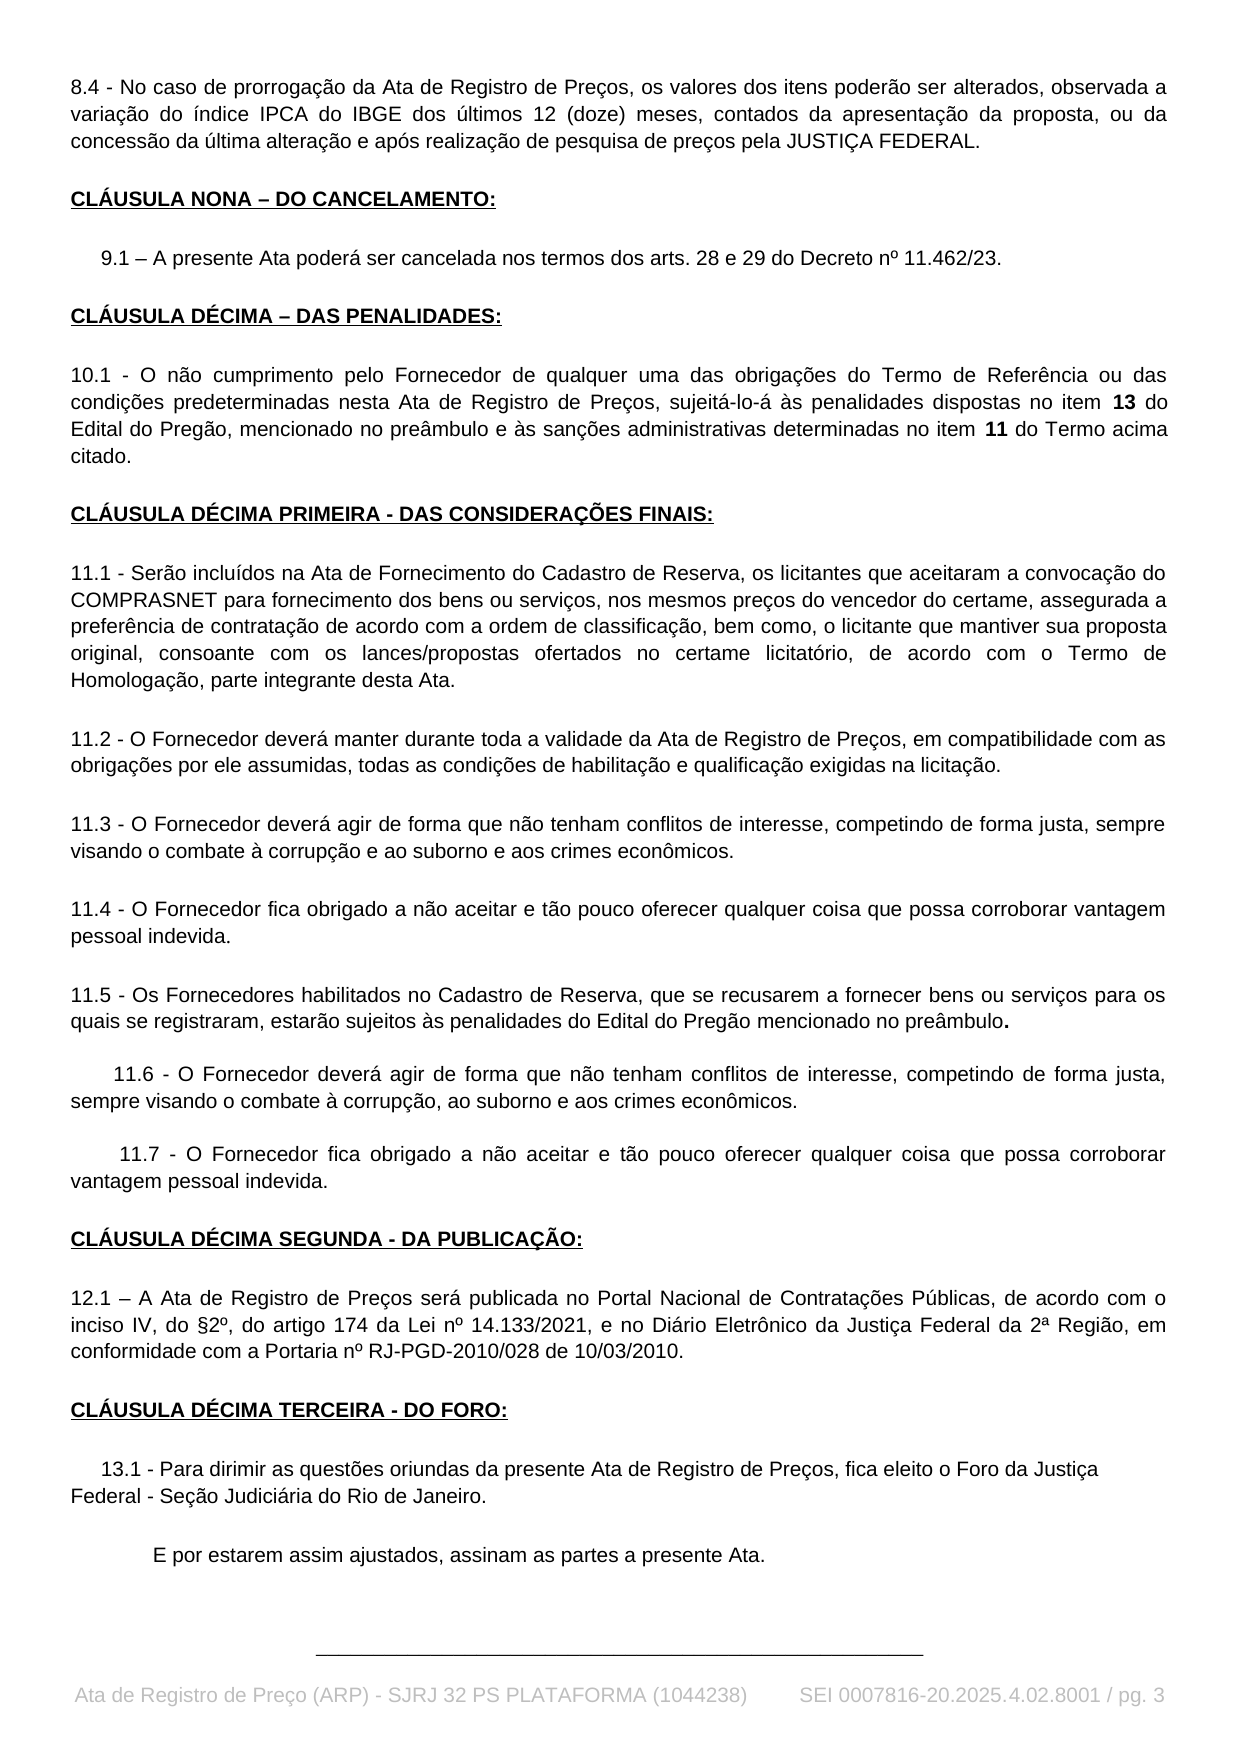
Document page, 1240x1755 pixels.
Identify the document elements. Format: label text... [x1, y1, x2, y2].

text CLÁUSULA DÉCIMA TERCEIRA - DO FORO: [70, 1398, 1172, 1422]
text 11.6 - O Fornecedor deverá agir de forma que não tenham conflitos de interesse, competindo de forma justa, sempre visando o combate à corrupção, ao suborno e aos crimes econômicos. [70, 1062, 1168, 1113]
text _____________________________________________________ [72, 1632, 1167, 1658]
text 9.1 – A presente Ata poderá ser cancelada nos termos dos arts. 28 e 29 do Decreto nº 11.462/23. [101, 246, 1168, 270]
text 8.4 - No caso de prorrogação da Ata de Registro de Preços, os valores dos itens poderão ser alterados, observada a variação do índice IPCA do IBGE dos últimos 12 (doze) meses, contados da apresentação da proposta, ou da concessão da última alteração e após realização de pesquisa de preços pela JUSTIÇA FEDERAL. [70, 75, 1168, 152]
text 11.3 - O Fornecedor deverá agir de forma que não tenham conflitos de interesse, competindo de forma justa, sempre visando o combate à corrupção e ao suborno e aos crimes econômicos. [70, 812, 1168, 862]
text 12.1 – A Ata de Registro de Preços será publicada no Portal Nacional de Contratações Públicas, de acordo com o inciso IV, do §2º, do artigo 174 da Lei nº 14.133/2021, e no Diário Eletrônico da Justiça Federal da 2ª Região, em conformidade com a Portaria nº RJ-PGD-2010/028 de 10/03/2010. [70, 1286, 1168, 1363]
text E por estarem assim ajustados, assinam as partes a presente Ata. [101, 1543, 1168, 1567]
text 13.1 - Para dirimir as questões oriundas da presente Ata de Registro de Preços, fica eleito o Foro da Justiça [101, 1457, 1168, 1481]
text CLÁUSULA DÉCIMA PRIMEIRA - DAS CONSIDERAÇÕES FINAIS: [70, 502, 1172, 526]
text CLÁUSULA NONA – DO CANCELAMENTO: [70, 187, 1172, 211]
text 11.2 - O Fornecedor deverá manter durante toda a validade da Ata de Registro de Preços, em compatibilidade com as obrigações por ele assumidas, todas as condições de habilitação e qualificação exigidas na licitação. [70, 726, 1168, 777]
text Federal - Seção Judiciária do Rio de Janeiro. [70, 1484, 1168, 1508]
text 11.4 - O Fornecedor fica obrigado a não aceitar e tão pouco oferecer qualquer coisa que possa corroborar vantagem pessoal indevida. [70, 897, 1168, 948]
text 11.7 - O Fornecedor fica obrigado a não aceitar e tão pouco oferecer qualquer coisa que possa corroborar vantagem pessoal indevida. [70, 1142, 1168, 1192]
text 10.1 - O não cumprimento pelo Fornecedor de qualquer uma das obrigações do Termo de Referência ou das condições predeterminadas nesta Ata de Registro de Preços, sujeitá-lo-á às penalidades dispostas no item 13 do Edital do Pregão, mencionado no preâmbulo e às sanções administrativas determinadas no item 11 do Termo acima citado. [70, 363, 1168, 467]
text CLÁUSULA DÉCIMA SEGUNDA - DA PUBLICAÇÃO: [70, 1227, 1172, 1251]
text CLÁUSULA DÉCIMA – DAS PENALIDADES: [70, 304, 1172, 328]
text 11.5 - Os Fornecedores habilitados no Cadastro de Reserva, que se recusarem a fornecer bens ou serviços para os quais se registraram, estarão sujeitos às penalidades do Edital do Pregão mencionado no preâmbulo. [70, 982, 1168, 1033]
text 11.1 - Serão incluídos na Ata de Fornecimento do Cadastro de Reserva, os licitantes que aceitaram a convocação do COMPRASNET para fornecimento dos bens ou serviços, nos mesmos preços do vencedor do certame, assegurada a preferência de contratação de acordo com a ordem de classificação, bem como, o licitante que mantiver sua proposta original, consoante com os lances/propostas ofertados no certame licitatório, de acordo com o Termo de Homologação, parte integrante desta Ata. [70, 561, 1168, 692]
